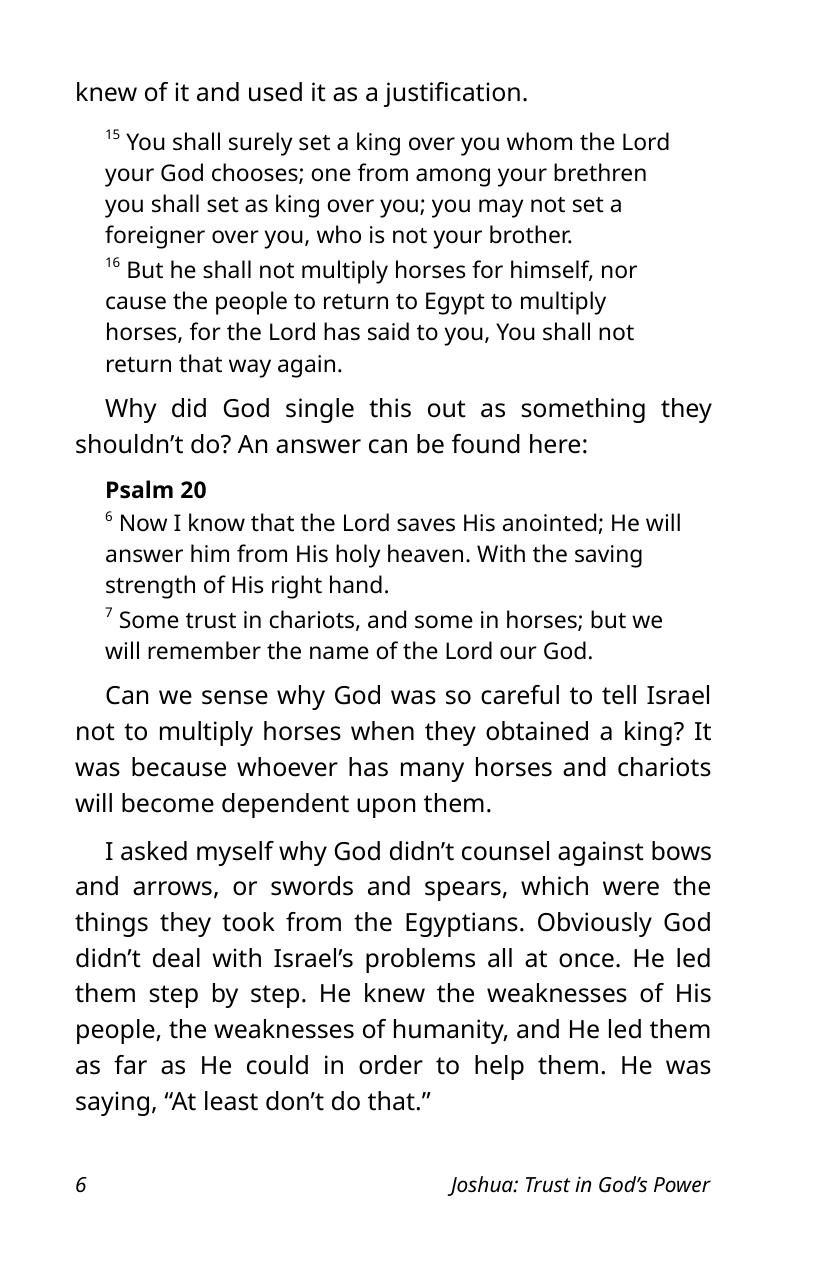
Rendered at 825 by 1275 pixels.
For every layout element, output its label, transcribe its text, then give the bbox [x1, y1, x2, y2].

text I asked myself why God didn’t counsel against bows and arrows, or swords and spears, which were the things they took from the Egyptians. Obviously God didn’t deal with Israel’s problems all at once. He led them step by step. He knew the weaknesses of His people, the weaknesses of humanity, and He led them as far as He could in order to help them. He was saying, “At least don’t do that.” [75, 833, 712, 1117]
text Can we sense why God was so careful to tell Israel not to multiply horses when they obtained a king? It was because whoever has many horses and chariots will become dependent upon them. [75, 678, 712, 819]
text Psalm 20 [105, 474, 712, 506]
text 6 Now I know that the Lord saves His anointed; He will answer him from His holy heaven. With the saving strength of His right hand. [105, 507, 682, 601]
text 7 Some trust in chariots, and some in horses; but we will remember the name of the Lord our God. [105, 604, 682, 666]
text Why did God single this out as something they shouldn’t do? An answer can be found here: [75, 391, 712, 461]
text 15 You shall surely set a king over you whom the Lord your God chooses; one from among your brethren you shall set as king over you; you may not set a foreigner over you, who is not your brother. [105, 126, 682, 251]
text 16 But he shall not multiply horses for himself, nor cause the people to return to Egypt to multiply horses, for the Lord has said to you, You shall not return that way again. [105, 254, 682, 379]
text knew of it and used it as a justification. [75, 75, 712, 109]
